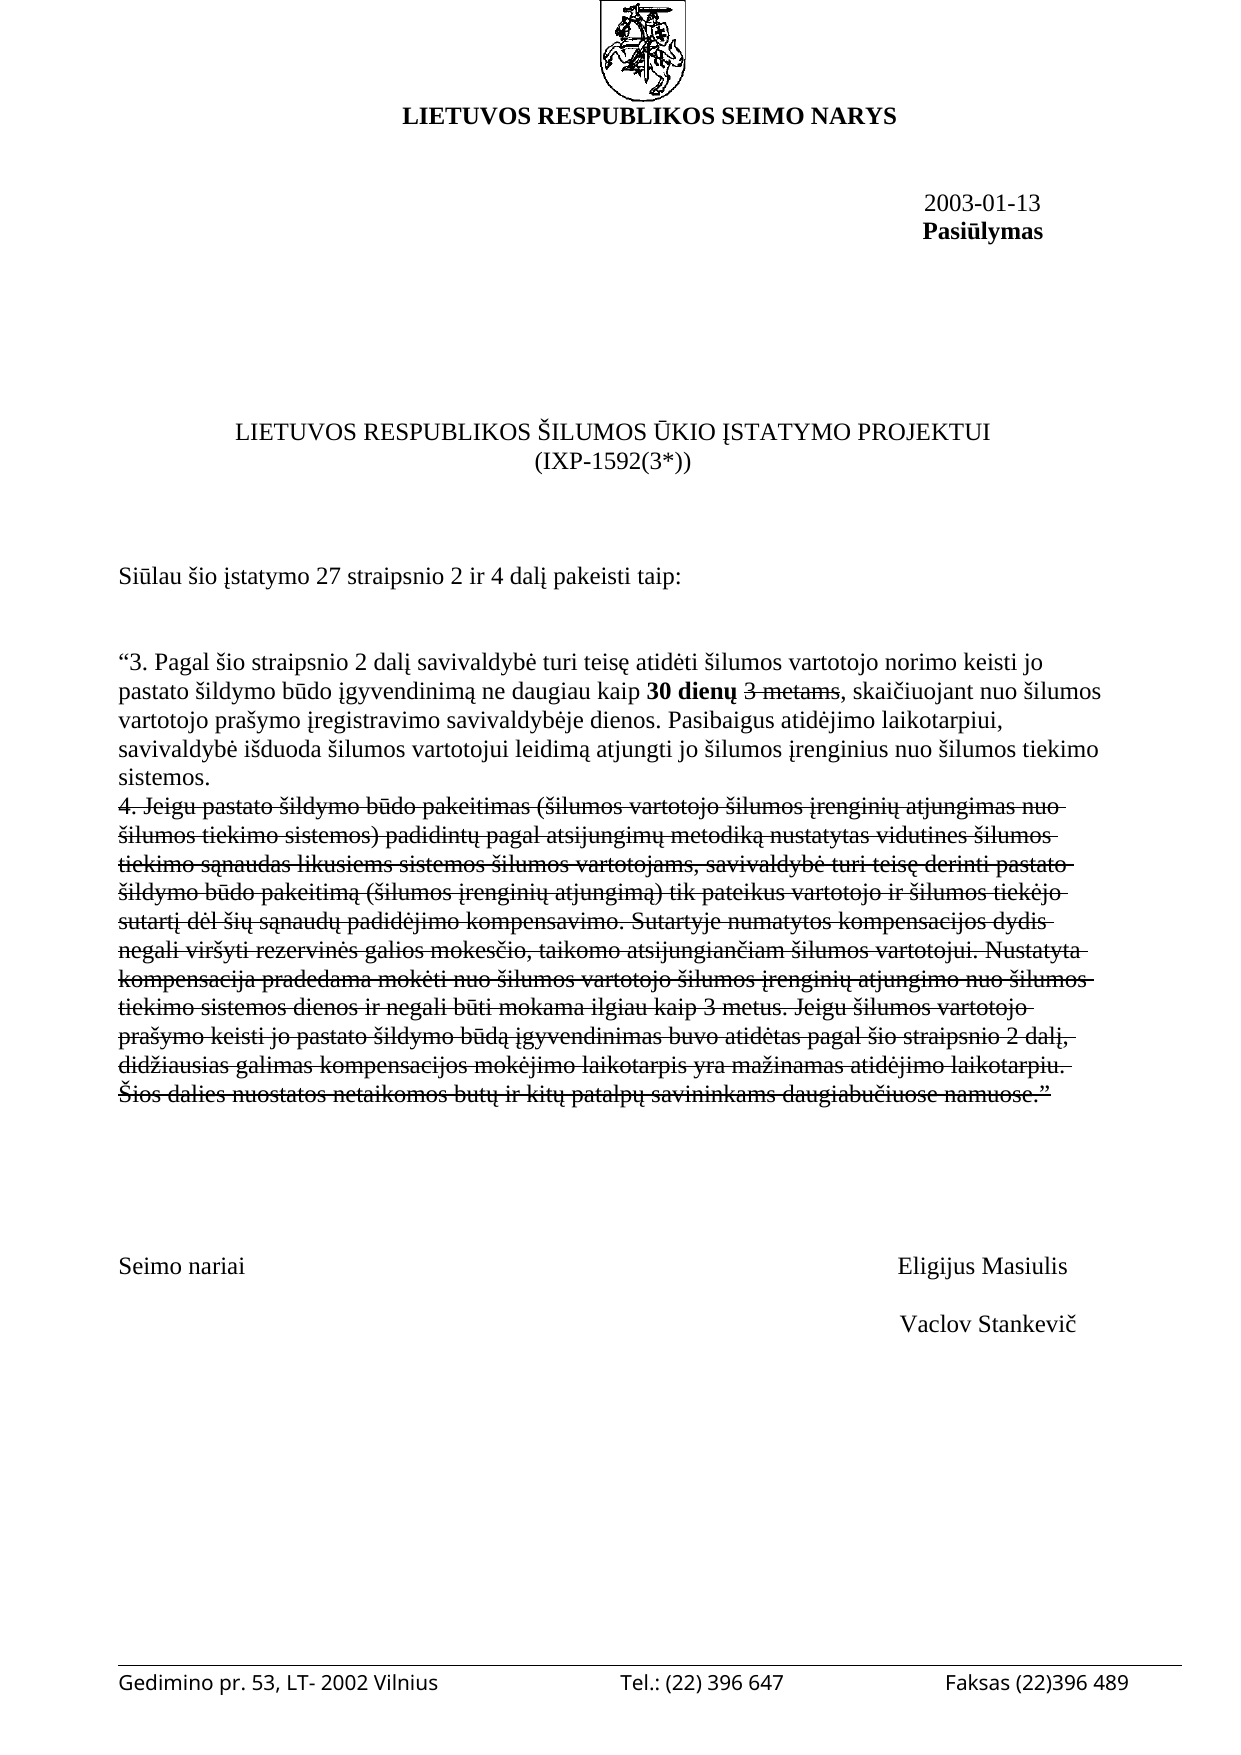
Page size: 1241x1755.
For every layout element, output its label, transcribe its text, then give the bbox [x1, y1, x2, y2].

text “3. Pagal šio straipsnio 2 dalį savivaldybė turi teisę atidėti šilumos vartotojo norimo keisti jo pastato šildymo būdo įgyvendinimą ne daugiau kaip 30 dienų 3 metams, skaičiuojant nuo šilumos vartotojo prašymo įregistravimo savivaldybėje dienos. Pasibaigus atidėjimo laikotarpiui, savivaldybė išduoda šilumos vartotojui leidimą atjungti jo šilumos įrenginius nuo šilumos tiekimo sistemos. [118, 647, 1107, 791]
text Vaclov Stankevič [118, 1309, 1107, 1337]
text LIETUVOS RESPUBLIKOS ŠILUMOS ŪKIO ĮSTATYMO PROJEKTUI [118, 417, 1107, 446]
text Pasiūlymas [118, 216, 1107, 245]
text 2003-01-13 [118, 188, 1107, 216]
text Seimo nariai Eligijus Masiulis [118, 1251, 1107, 1280]
text LIETUVOS RESPUBLIKOS SEIMO NARYS [118, 21, 1181, 130]
text Siūlau šio įstatymo 27 straipsnio 2 ir 4 dalį pakeisti taip: [118, 561, 1107, 590]
text (IXP-1592(3*)) [118, 446, 1107, 475]
text 4. Jeigu pastato šildymo būdo pakeitimas (šilumos vartotojo šilumos įrenginių atjungimas nuo šilumos tiekimo sistemos) padidintų pagal atsijungimų metodiką nustatytas vidutines šilumos tiekimo sąnaudas likusiems sistemos šilumos vartotojams, savivaldybė turi teisę derinti pastato šildymo būdo pakeitimą (šilumos įrenginių atjungimą) tik pateikus vartotojo ir šilumos tiekėjo sutartį dėl šių sąnaudų padidėjimo kompensavimo. Sutartyje numatytos kompensacijos dydis negali viršyti rezervinės galios mokesčio, taikomo atsijungiančiam šilumos vartotojui. Nustatyta kompensacija pradedama mokėti nuo šilumos vartotojo šilumos įrenginių atjungimo nuo šilumos tiekimo sistemos dienos ir negali būti mokama ilgiau kaip 3 metus. Jeigu šilumos vartotojo prašymo keisti jo pastato šildymo būdą įgyvendinimas buvo atidėtas pagal šio straipsnio 2 dalį, didžiausias galimas kompensacijos mokėjimo laikotarpis yra mažinamas atidėjimo laikotarpiu. Šios dalies nuostatos netaikomos butų ir kitų patalpų savininkams daugiabučiuose namuose.” [118, 791, 1107, 1107]
